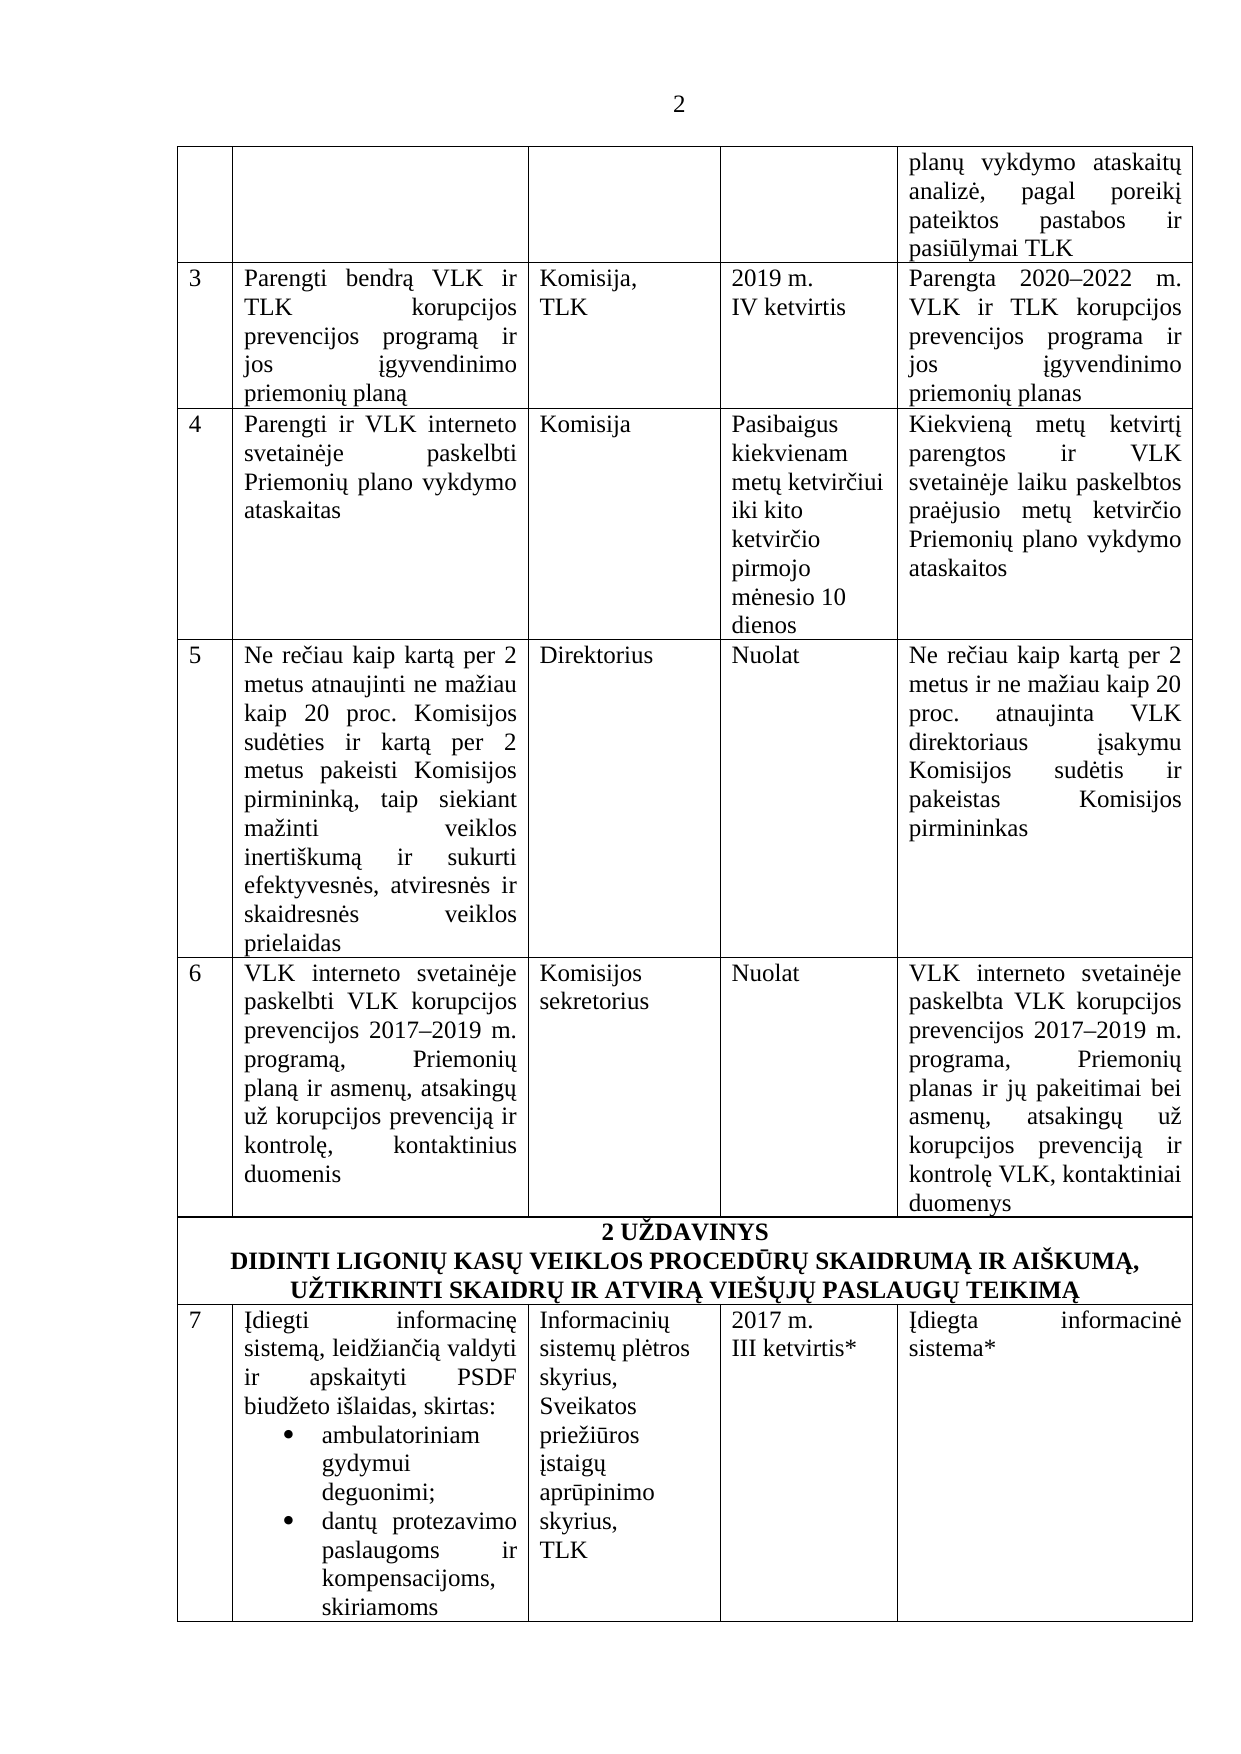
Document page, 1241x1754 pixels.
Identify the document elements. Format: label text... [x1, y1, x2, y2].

table_cell 2017 m. III ketvirtis* [721, 1305, 897, 1621]
table_cell Kiekvieną metų ketvirtį parengtos ir VLK svetainėje laiku paskelbtos praėjusio metų ketvirčio Priemonių plano vykdymo ataskaitos [898, 409, 1192, 639]
table_cell Nuolat [721, 640, 897, 957]
table_cell Direktorius [529, 640, 720, 957]
table_cell VLK interneto svetainėje paskelbti VLK korupcijos prevencijos 2017–2019 m. programą, Priemonių planą ir asmenų, atsakingų už korupcijos prevenciją ir kontrolę, kontaktinius duomenis [233, 958, 528, 1216]
table_cell 7 [178, 1305, 232, 1621]
table_cell Pasibaigus kiekvienam metų ketvirčiui iki kito ketvirčio pirmojo mėnesio 10 dienos [721, 409, 897, 639]
table_cell Įdiegti informacinę sistemą, leidžiančią valdyti ir apskaityti PSDF biudžeto išlaidas, skirtas: ambulatoriniam gydymui deguonimi; dantų protezavimo paslaugoms ir kompensacijoms, skiriamoms [233, 1305, 528, 1621]
table_cell 2019 m. IV ketvirtis [721, 263, 897, 408]
table_cell Nuolat [721, 958, 897, 1216]
table_cell Įdiegta informacinė sistema* [898, 1305, 1192, 1621]
table_cell Komisija [529, 409, 720, 639]
table_cell [178, 147, 232, 262]
table_cell planų vykdymo ataskaitų analizė, pagal poreikį pateiktos pastabos ir pasiūlymai TLK [898, 147, 1192, 262]
table_cell 6 [178, 958, 232, 1216]
table_cell Komisijos sekretorius [529, 958, 720, 1216]
table_cell VLK interneto svetainėje paskelbta VLK korupcijos prevencijos 2017–2019 m. programa, Priemonių planas ir jų pakeitimai bei asmenų, atsakingų už korupcijos prevenciją ir kontrolę VLK, kontaktiniai duomenys [898, 958, 1192, 1216]
table_cell Parengta 2020–2022 m. VLK ir TLK korupcijos prevencijos programa ir jos įgyvendinimo priemonių planas [898, 263, 1192, 408]
table_cell Ne rečiau kaip kartą per 2 metus ir ne mažiau kaip 20 proc. atnaujinta VLK direktoriaus įsakymu Komisijos sudėtis ir pakeistas Komisijos pirmininkas [898, 640, 1192, 957]
table_cell Komisija, TLK [529, 263, 720, 408]
table_cell Ne rečiau kaip kartą per 2 metus atnaujinti ne mažiau kaip 20 proc. Komisijos sudėties ir kartą per 2 metus pakeisti Komisijos pirmininką, taip siekiant mažinti veiklos inertiškumą ir sukurti efektyvesnės, atviresnės ir skaidresnės veiklos prielaidas [233, 640, 528, 957]
table_cell 2 UŽDAVINYS DIDINTI LIGONIŲ KASŲ VEIKLOS PROCEDŪRŲ SKAIDRUMĄ IR AIŠKUMĄ, UŽTIKRINTI SKAIDRŲ IR ATVIRĄ VIEŠŲJŲ PASLAUGŲ TEIKIMĄ [178, 1218, 1192, 1304]
table_cell Informacinių sistemų plėtros skyrius, Sveikatos priežiūros įstaigų aprūpinimo skyrius, TLK [529, 1305, 720, 1621]
table_cell [529, 147, 720, 262]
table_cell Parengti bendrą VLK ir TLK korupcijos prevencijos programą ir jos įgyvendinimo priemonių planą [233, 263, 528, 408]
table_cell [721, 147, 897, 262]
table_cell 5 [178, 640, 232, 957]
table_cell [233, 147, 528, 262]
table_cell Parengti ir VLK interneto svetainėje paskelbti Priemonių plano vykdymo ataskaitas [233, 409, 528, 639]
table_cell 3 [178, 263, 232, 408]
table_cell 4 [178, 409, 232, 639]
